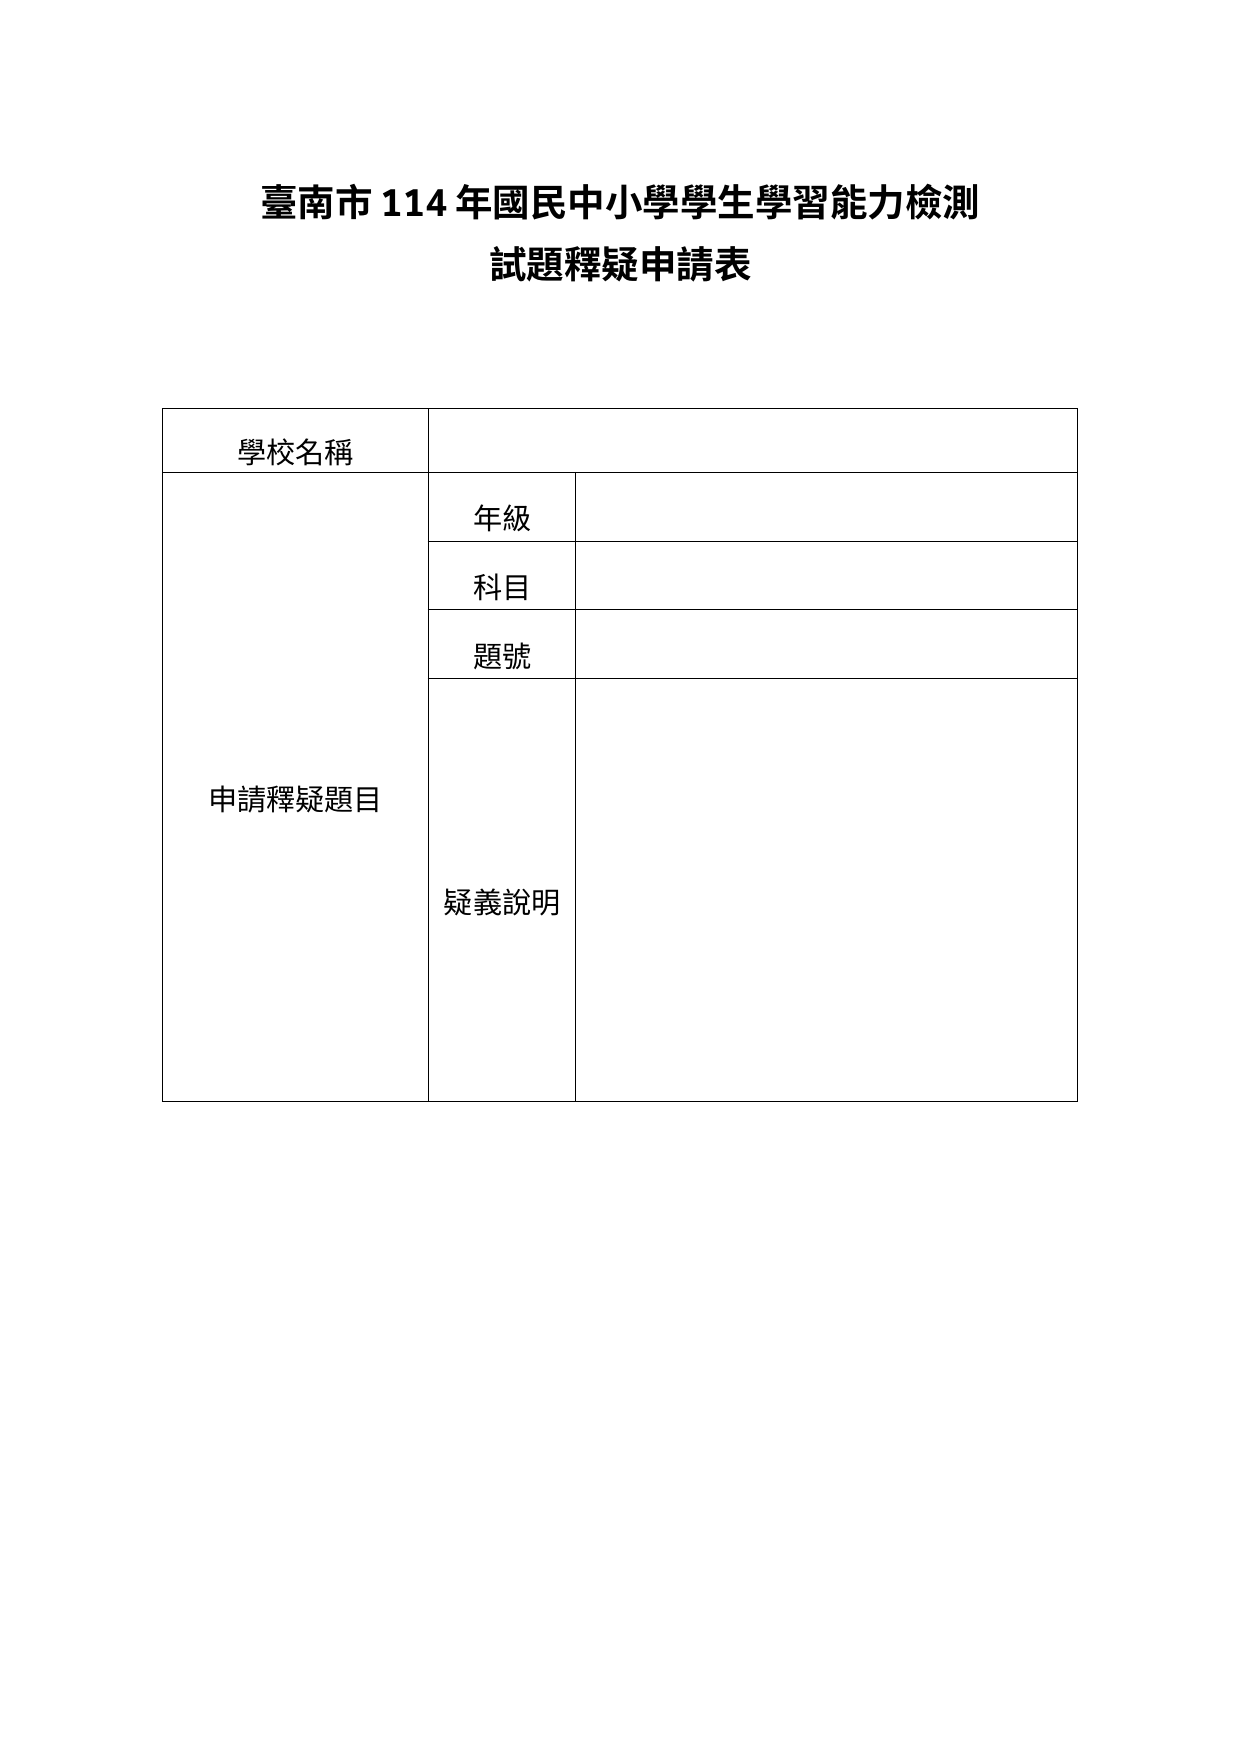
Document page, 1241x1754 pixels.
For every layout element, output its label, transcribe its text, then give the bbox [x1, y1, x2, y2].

table_cell [576, 473, 1077, 541]
table_header 學校名稱 [163, 409, 428, 472]
table_cell [576, 542, 1077, 609]
table_cell 疑義說明 [429, 679, 575, 1101]
table_cell 年級 [429, 473, 575, 541]
table_header [429, 409, 1077, 472]
table_cell 申請釋疑題目 [163, 473, 428, 1101]
text 臺南市114年國民中小學學生學習能力檢測 試題釋疑申請表 [187, 158, 1053, 283]
table_cell [576, 679, 1077, 1101]
table_cell 題號 [429, 610, 575, 678]
table_cell [576, 610, 1077, 678]
table_cell 科目 [429, 542, 575, 609]
